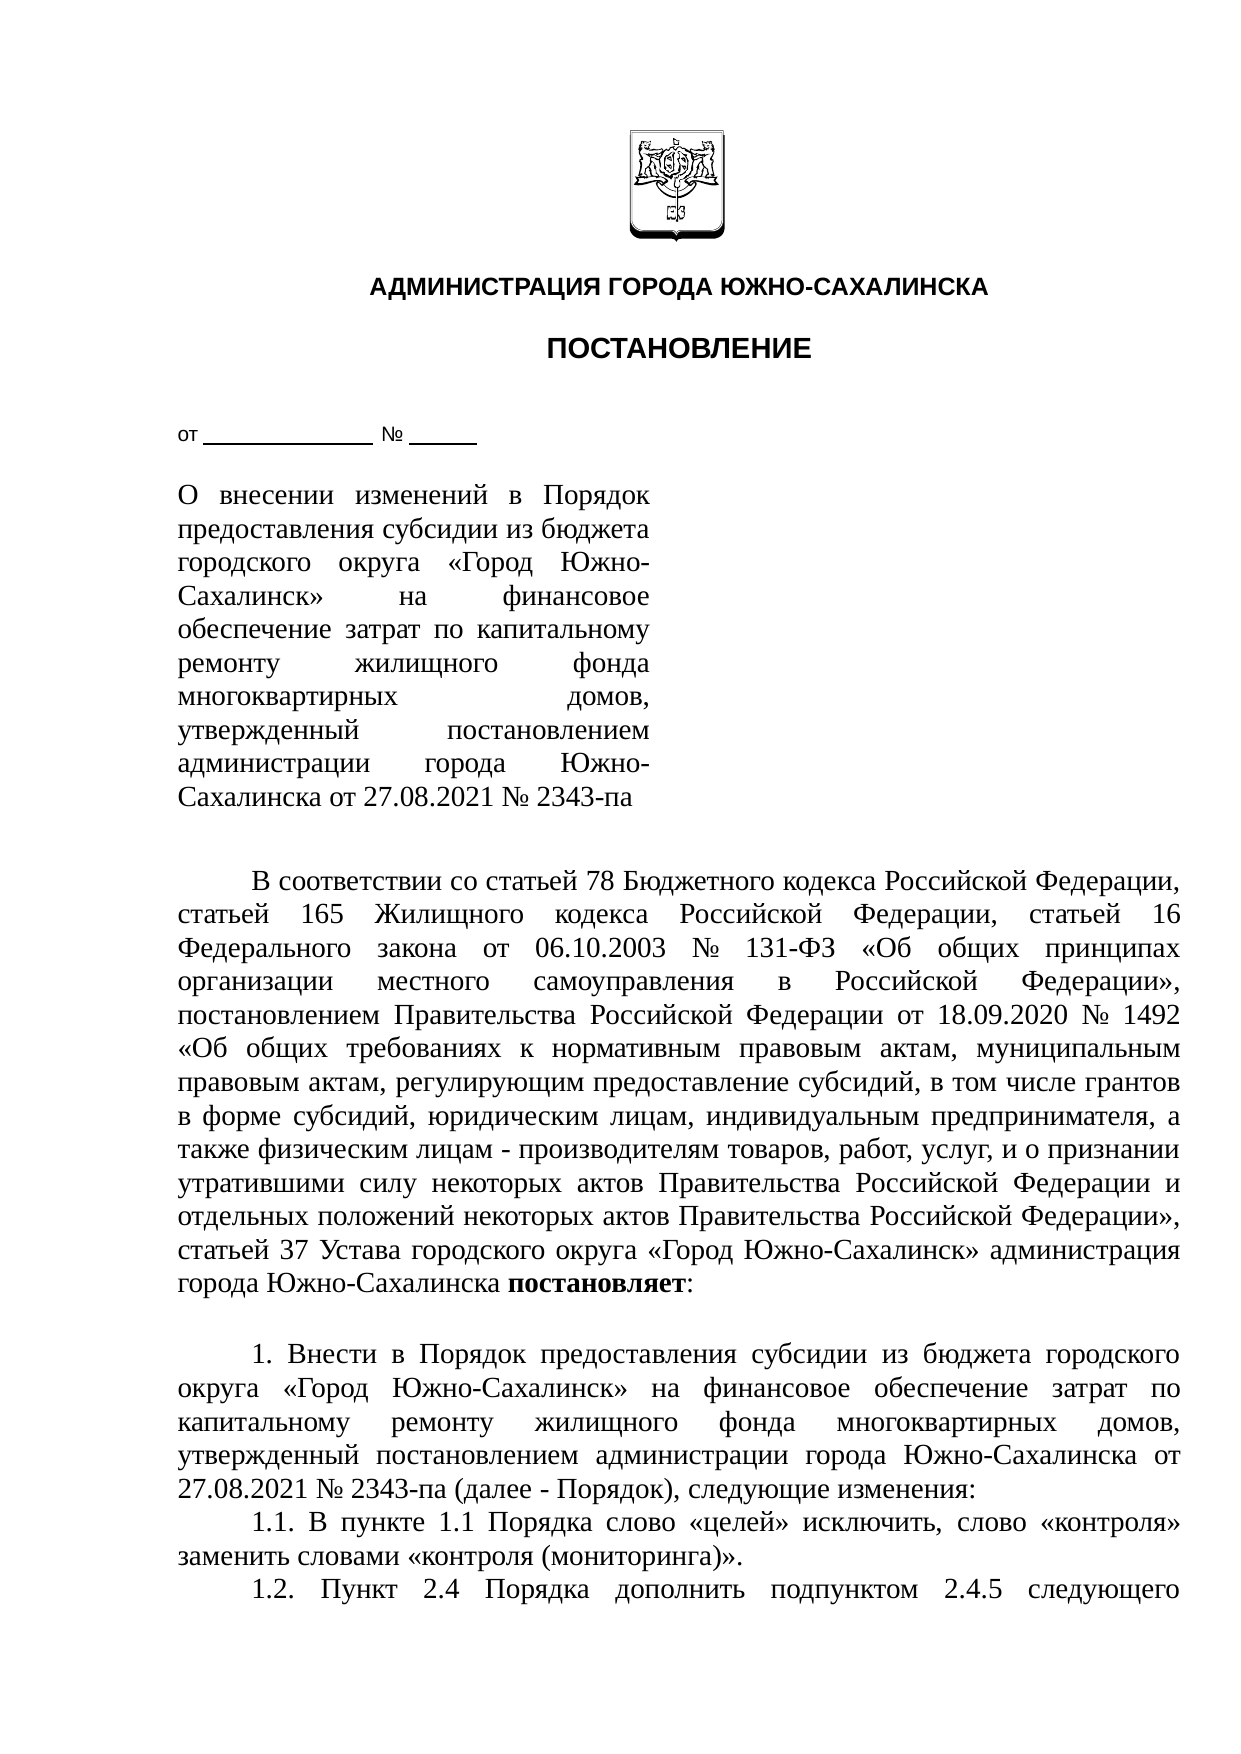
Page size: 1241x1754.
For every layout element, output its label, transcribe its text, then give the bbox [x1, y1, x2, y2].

text от № [177, 414, 1181, 448]
text ПОСТАНОВЛЕНИЕ [177, 331, 1181, 364]
text 1.2. Пункт 2.4 Порядка дополнить подпунктом 2.4.5 следующего [177, 1572, 1181, 1605]
text 1.1. В пункте 1.1 Порядка слово «целей» исключить, слово «контроля» заменить словами «контроля (мониторинга)». [177, 1504, 1181, 1572]
text АДМИНИСТРАЦИЯ ГОРОДА ЮЖНО-САХАЛИНСКА [177, 272, 1181, 301]
text 1. Внести в Порядок предоставления субсидии из бюджета городского округа «Город Южно-Сахалинск» на финансовое обеспечение затрат по капитальному ремонту жилищного фонда многоквартирных домов, утвержденный постановлением администрации города Южно-Сахалинска от 27.08.2021 № 2343-па (далее - Порядок), следующие изменения: [177, 1337, 1181, 1504]
text В соответствии со статьей 78 Бюджетного кодекса Российской Федерации, статьей 165 Жилищного кодекса Российской Федерации, статьей 16 Федерального закона от 06.10.2003 № 131-ФЗ «Об общих принципах организации местного самоуправления в Российской Федерации», постановлением Правительства Российской Федерации от 18.09.2020 № 1492 «Об общих требованиях к нормативным правовым актам, муниципальным правовым актам, регулирующим предоставление субсидий, в том числе грантов в форме субсидий, юридическим лицам, индивидуальным предпринимателя, а также физическим лицам - производителям товаров, работ, услуг, и о признании утратившими силу некоторых актов Правительства Российской Федерации и отдельных положений некоторых актов Правительства Российской Федерации», статьей 37 Устава городского округа «Город Южно-Сахалинск» администрация города Южно-Сахалинска постановляет: [177, 863, 1181, 1299]
text О внесении изменений в Порядок предоставления субсидии из бюджета городского округа «Город Южно-Сахалинск» на финансовое обеспечение затрат по капитальному ремонту жилищного фонда многоквартирных домов, утвержденный постановлением администрации города Южно-Сахалинска от 27.08.2021 № 2343-па [177, 477, 650, 813]
